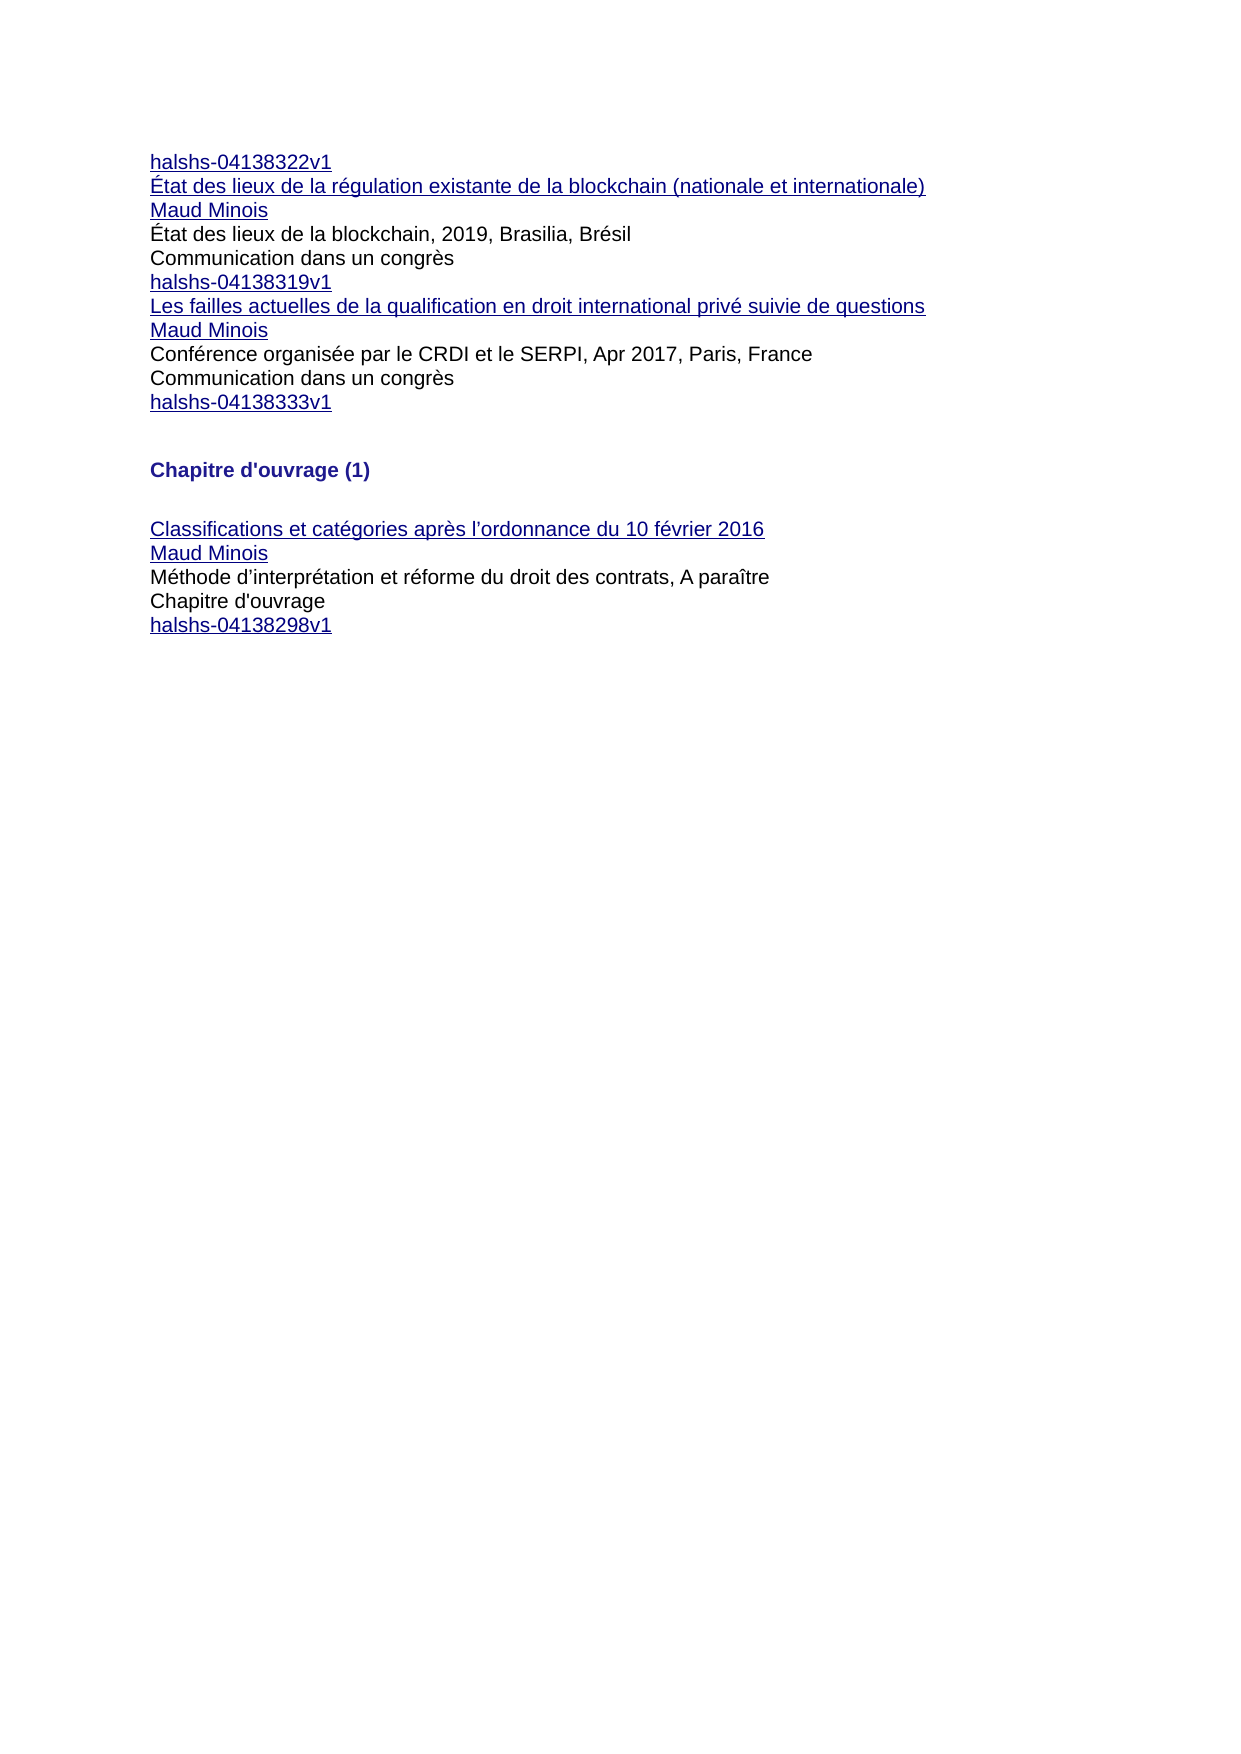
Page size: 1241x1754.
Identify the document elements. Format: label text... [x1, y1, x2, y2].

table_cell Les failles actuelles de la qualification en droit international privé suivie de questions Maud Minois Conférence organisée par le CRDI et le SERPI, Apr 2017, Paris, France Communication dans un congrès halshs-04138333v1 [150, 294, 1090, 413]
subtitle Chapitre d'ouvrage (1) [150, 458, 1090, 482]
table_header Classifications et catégories après l’ordonnance du 10 février 2016 Maud Minois Méthode d’interprétation et réforme du droit des contrats, A paraître Chapitre d'ouvrage halshs-04138298v1 [150, 517, 1090, 636]
table_cell État des lieux de la régulation existante de la blockchain (nationale et internationale) Maud Minois État des lieux de la blockchain, 2019, Brasilia, Brésil Communication dans un congrès halshs-04138319v1 [150, 174, 1090, 294]
table_cell halshs-04138322v1 [150, 150, 1090, 174]
